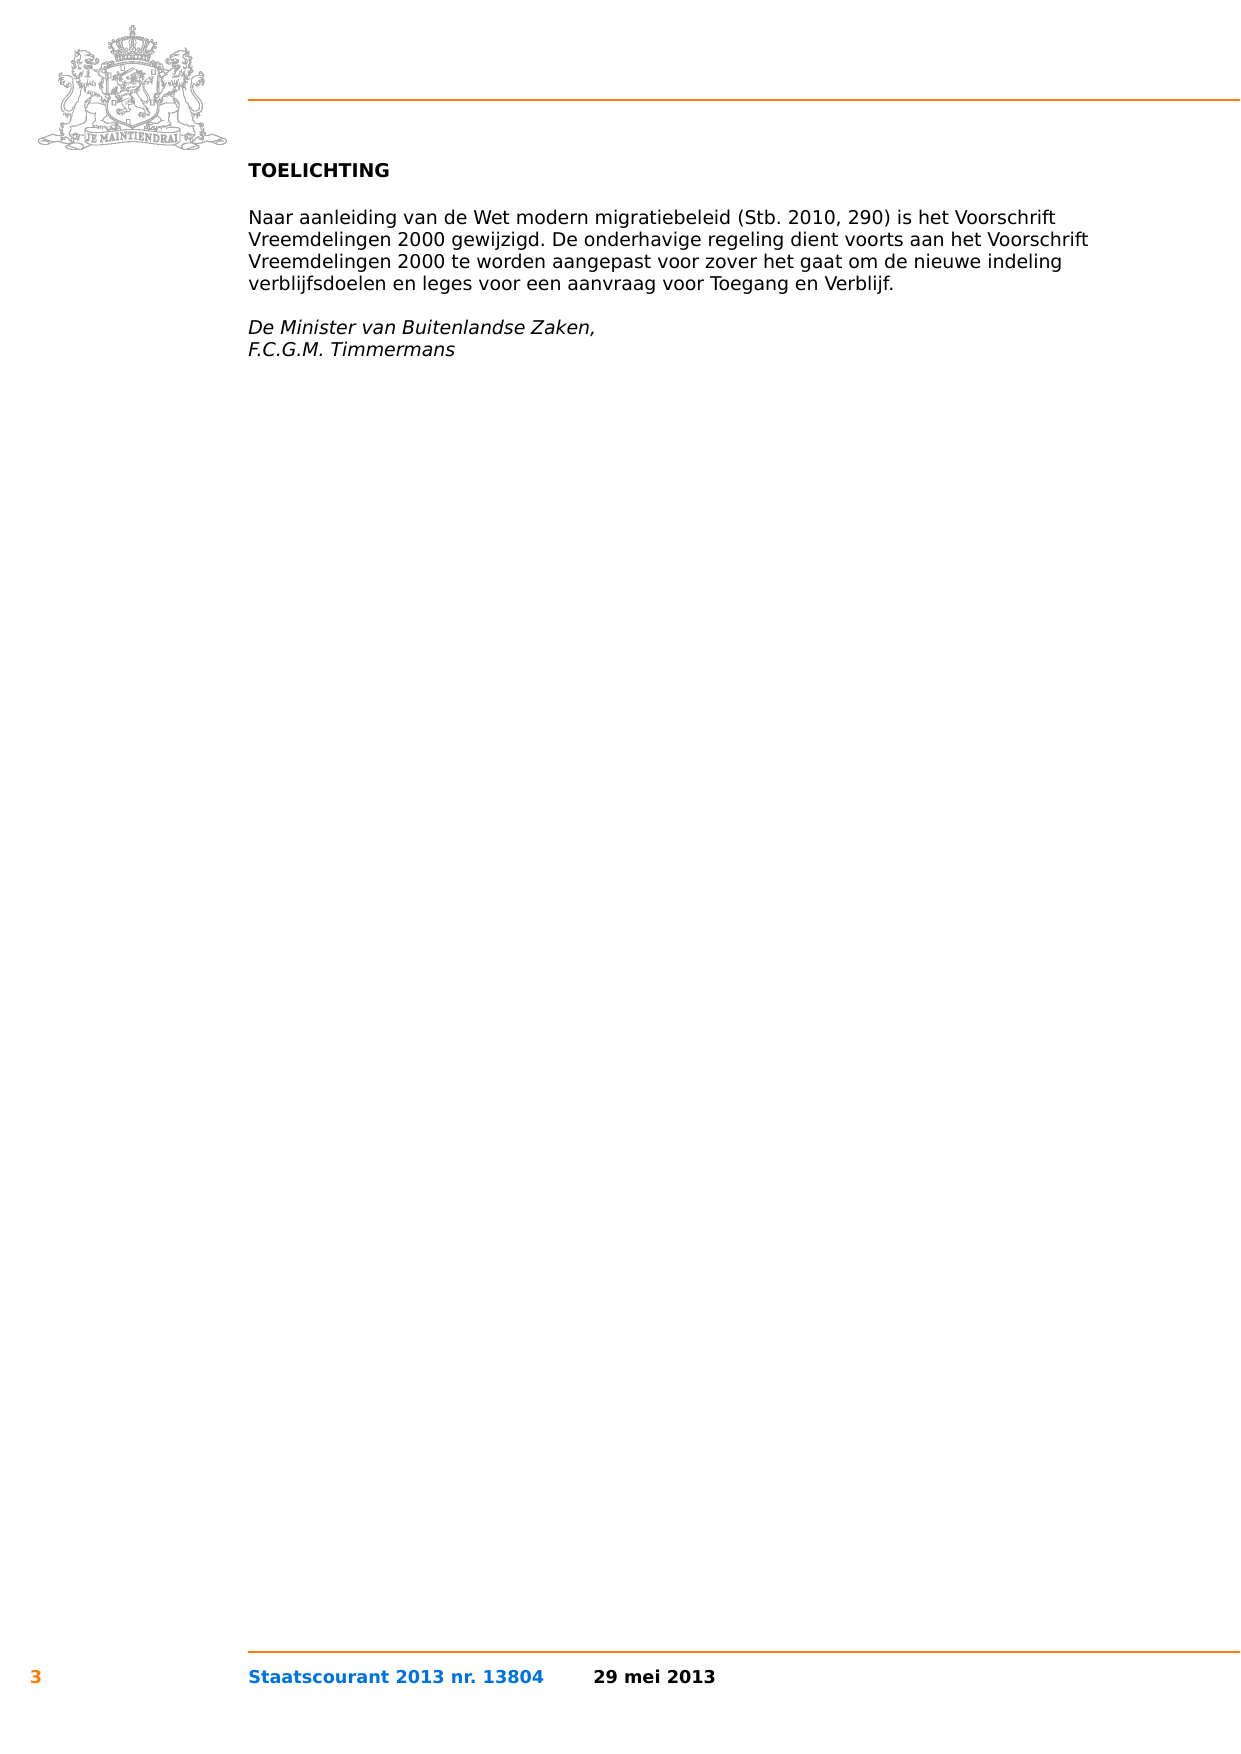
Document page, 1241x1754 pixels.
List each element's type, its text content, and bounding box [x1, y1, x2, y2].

text De Minister van Buitenlandse Zaken, F.C.G.M. Timmermans [248, 317, 1163, 361]
picture [38, 25, 227, 150]
subtitle TOELICHTING [248, 160, 1163, 182]
text Naar aanleiding van de Wet modern migratiebeleid (Stb. 2010, 290) is het Voorschrift Vreemdelingen 2000 gewijzigd. De onderhavige regeling dient voorts aan het Voorschrift Vreemdelingen 2000 te worden aangepast voor zover het gaat om de nieuwe indeling verblijfsdoelen en leges voor een aanvraag voor Toegang en Verblijf. [248, 207, 1163, 295]
